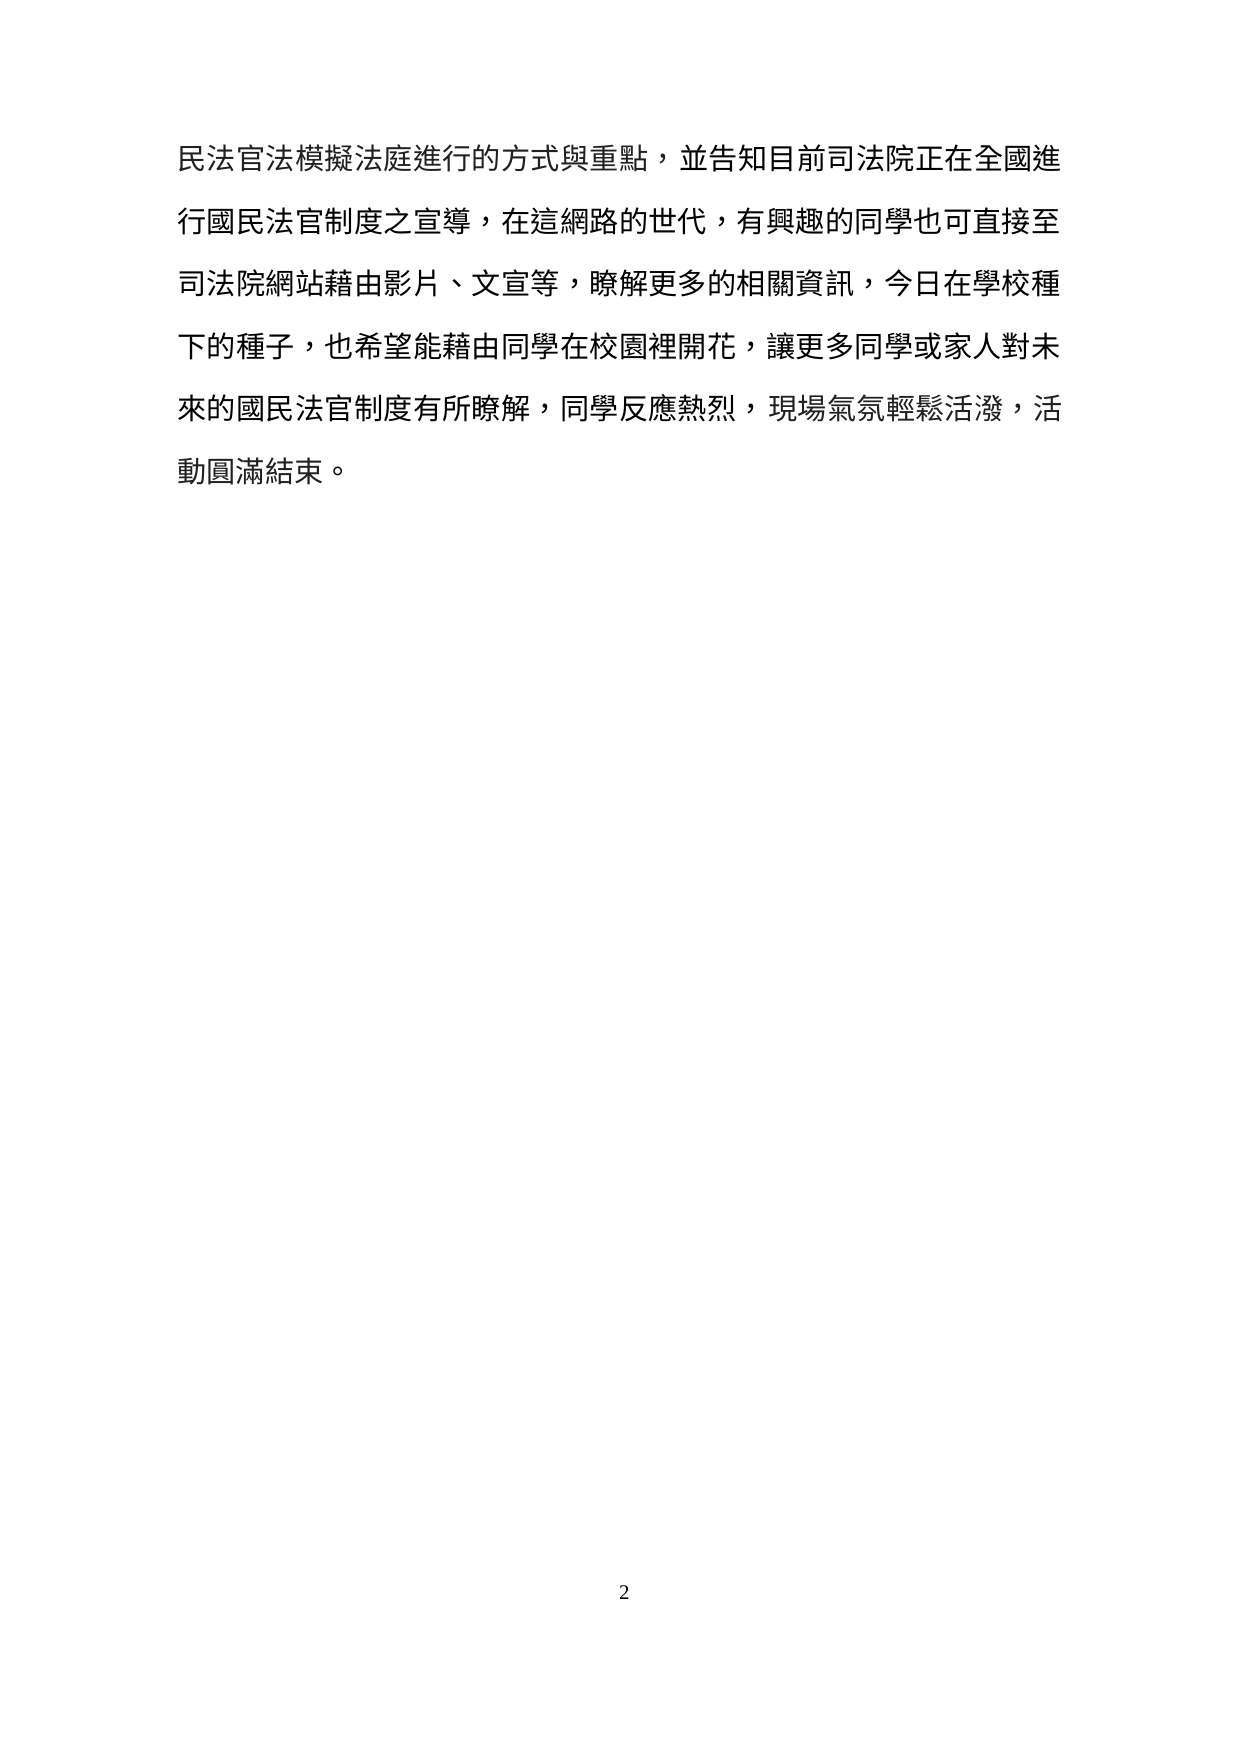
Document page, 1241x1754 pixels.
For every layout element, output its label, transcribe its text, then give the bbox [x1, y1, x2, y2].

text 本院許院長仕楓於現場適時指導同學，同學於現場的即時發問，由院長與刑事庭庭長逐一的向同學說明、分享，讓同學更深切體會國民法官法模擬法庭進行的方式與重點，並告知目前司法院正在全國進行國民法官制度之宣導，在這網路的世代，有興趣的同學也可直接至司法院網站藉由影片、文宣等，瞭解更多的相關資訊，今日在學校種下的種子，也希望能藉由同學在校園裡開花，讓更多同學或家人對未來的國民法官制度有所瞭解，同學反應熱烈，現場氣氛輕鬆活潑，活動圓滿結束。 [177, 115, 1063, 490]
